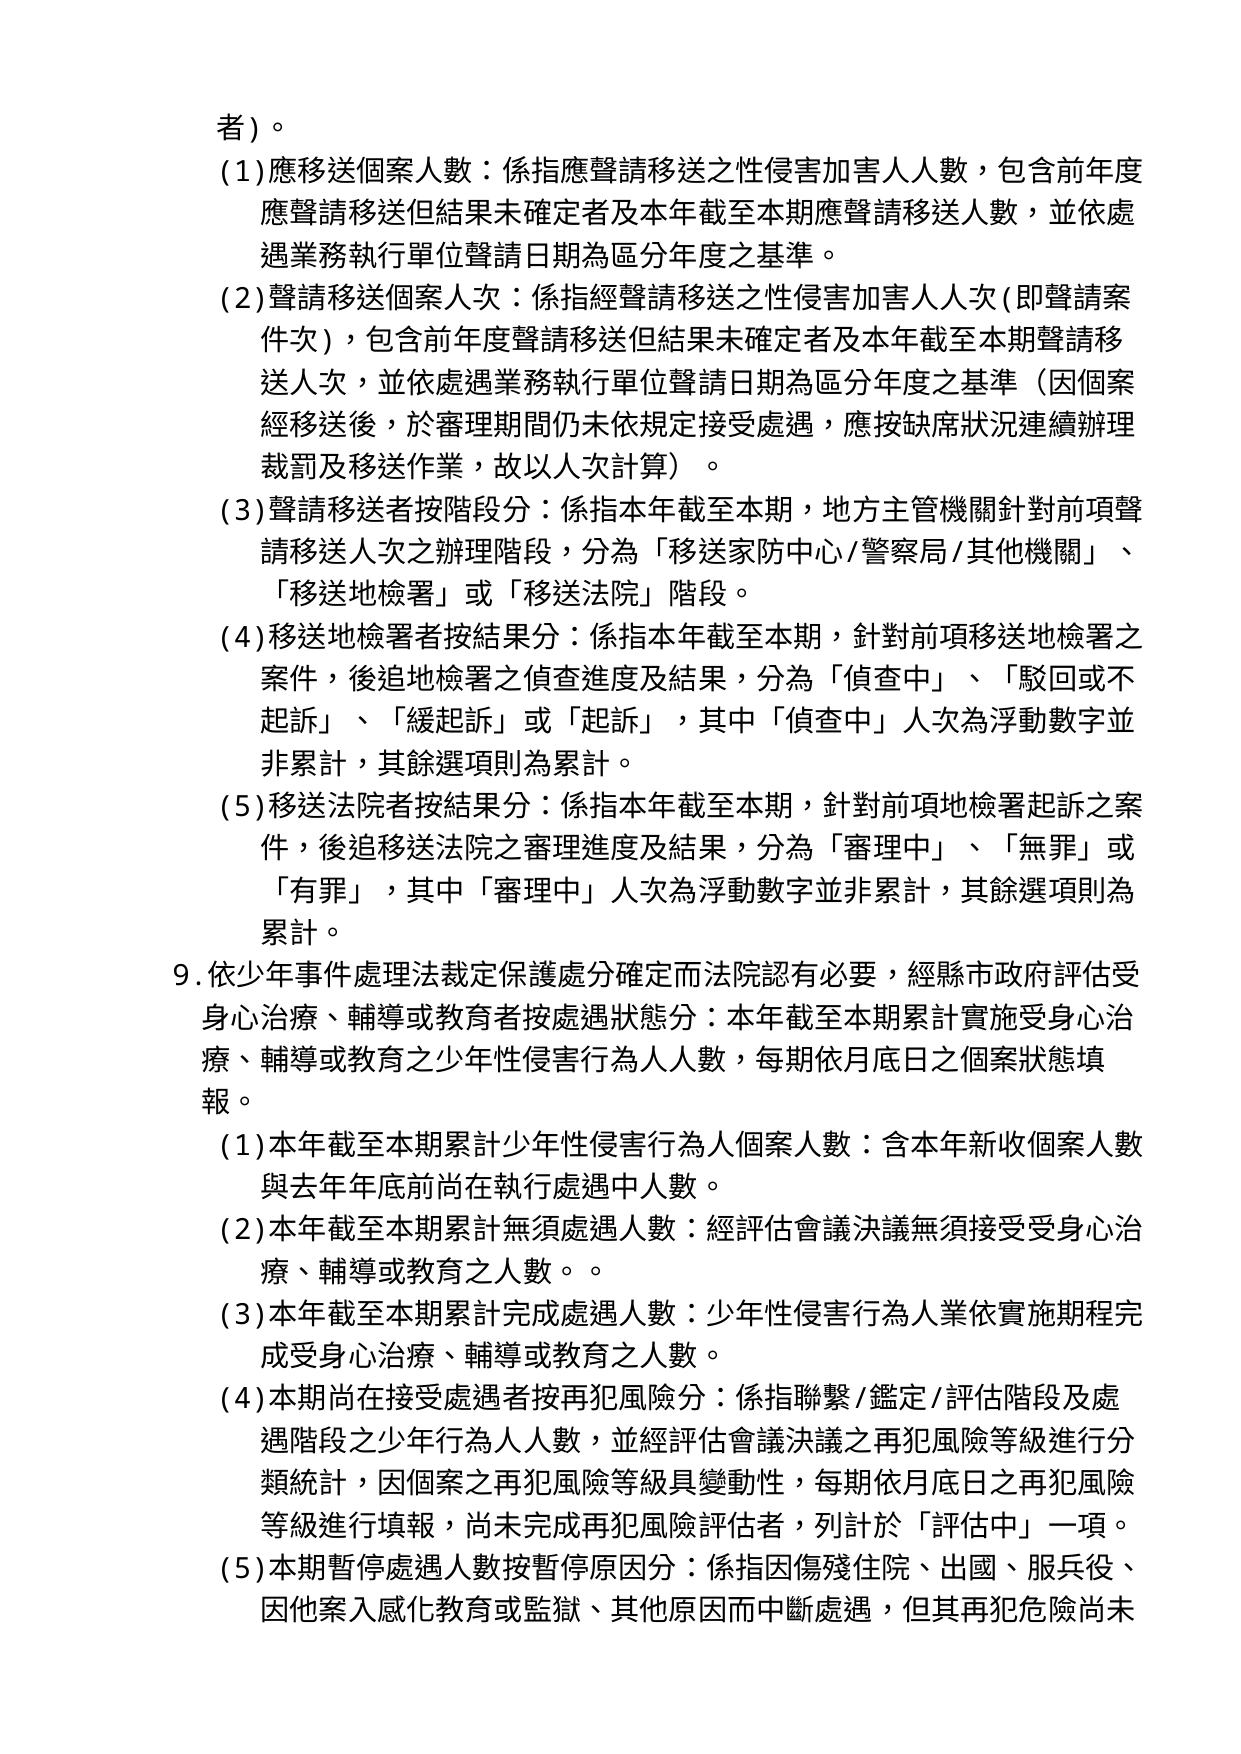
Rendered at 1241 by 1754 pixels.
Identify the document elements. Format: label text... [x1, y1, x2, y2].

table_header 統計資料背景說明 資料種類：社會保護統計 資料項目：桃園市性侵害加害人處遇 一、發布及編製機關單位 ＊發布機關、單位：桃園市政府社會局會計室 ＊編製單位：桃園市政府家庭暴力暨性侵害防治中心 ＊聯絡電話：(03)3322101#6444 ＊傳真：(03)3348721 ＊電子信箱：10075291@mail.tycg.gov.tw 二、發布形式 ＊口頭： ( )記者會或說明會 ＊書面： ( )新聞稿 ( )報表 ( )書刊，刊名： ＊電子媒體： ( )線上書刊及資料庫， 網址： ( )磁片 ( )光碟片 (√)其他 Open Document File (odf)、Portable Document Format (pdf) 或Excel檔案。 三、資料範圍、週期及時效 ＊統計地區範圍及對象：凡本市依據性侵害犯罪防治法針對設籍本市之加害人所執行性侵害加害人處遇之業務項目，均為統計範圍及對象。 ＊統計標準時間：動態資料上半年以1至6月、下半年以7至12月之事實為準，靜態資料上半年以本年累計至6月底、下半年以本年累計至12月底之事實為準。 ＊統計項目定義： (一)性侵害加害人：性侵害犯罪防治法所稱性侵害犯罪，係指觸犯刑法第221條至第227條、第228條、第229條、第332條第2項第2款、第334條第2項第2款、第348條第2項第1款及其特別法之罪；所稱加害人，係指觸犯前項各罪經判決有罪確定之人。 (二)性侵害加害人處遇：依據性侵害犯罪防治法第7條第1項及第31條第1項及第4項至第6項規定應接受身心治療、輔導或教育者。 1.本年截至本期加害人個案人數按處分類別分：含本年截至本期新收個案人數與去年年底前尚在執行處遇中人數，個案來源包括各地方法院、各地方檢察署、各監獄等，並參照性侵害犯罪防治法第20條第1項、第2條第3項及兒少性剝削防制條例第31條規定 (本欄不含依少年事件處理法裁定保護處分確定而法院認有必要者)。 2.本期加害人個案尚接受受身心治療、輔導或教育者按再犯等級分：係指聯繫/鑑定/評估階段及處遇階段之個案，經評估會議決議之再犯風險等級進行分類統計，因個案之再犯風險等級具變動性，每期依月底日之再犯風險等級進行填報，尚未完成再犯風險評估者，列計於「評估中」一項(本欄不含依少年事件處理法裁定保護處分確定而法院認有必要者)。 3.本期加害人個案尚接受受身心治療、輔導或教育者按處遇期程分：係指聯繫/鑑定/評估階段及處遇階段之個案，依其出席處遇次數計算處遇期程，因處遇期程具變動性，每期依月底日之累計處遇期程進行填報(本欄不含依少年事件處理法裁定保護處分確定而法院認有必要者)。 4.本期加害人個案暫停處遇人數按暫停原因分：係指因傷殘住院、出國、服兵役、因他案入監服刑或其他原因而中斷處遇，但其再犯危險尚未達結案條件者，因暫停處遇狀態具變動性，每期依月底日之個案狀態進行填報(本欄不含依少年事件處理法裁定保護處分確定而法院認有必要者)。 5.本年截至本期累計處遇期間再犯人數：自本年截至本期性侵害犯罪加害人實施身心治療及輔導教育處遇期間，再犯性侵害或其他案件經法院判決有罪確定者之累計人數(本欄不含依少年事件處理法裁定保護處分確定而法院認有必要者)。 (1)再犯性侵害案件：係指單純再犯性侵害犯罪防治法第2條所列之罪。 (2)再犯其他罪行且合併性侵害：再犯其他罪行且合併有性侵害犯罪防治法第2條所列之罪情形。 (3)再犯其他非性侵害案件：再犯其他罪行，但未有性侵害犯罪防治法第2條所列之罪情形。 6.本年截至本期累計加害人個案已結案人數按結案狀態分：自本年截至本期結束實施受身心治療、輔導或教育之人數(本欄不含依少年事件處理法裁定保護處分確定而法院認有必要者)，依結案原因填報，並分為以下四種： (1)無須處遇人數：本年截至本期經評估會議決議無須接受受身心治療、輔導或教育之累計人數。 (2)完成處遇人數：本年截至本期加害人業依實施期程完成受身心治療、輔導或教育，並經評估會議結案之累計人數。 (3)未完成處遇已結案人數：係指因再犯性侵害罪入獄、戶籍移轉外縣市、死亡、長期入住機構或其他原因而中斷處遇並結案（本欄不含非因戶籍遷出而轉介其他縣市繼續接受處遇之個案統計）。 (4)轉入強制治療人數：係指高再犯風險之加害人個案，經實施受身心治療、輔導或教育後評估其自我控制再犯預防仍無成效，直轄市、縣（市）政府依性侵害犯罪防治法第36條及刑法第91之1條、第37條及38條規定，將加害人個案轉入強制治療之人數。 7.本年截至本期加害人個案行政裁罰情形：係指地方主管機關針對未依規定接受處遇加害人行政裁罰之執行情形(本欄不含依少年事件處理法裁定保護處分確定而法院認有必要者)。 (1)應行政裁罰個案人數：係指未依規定接受受身心治療、輔導或教育之性侵害加害人人數，包含前年度申請行政裁罰但結果未確定人數及本年截至本期應行政裁罰人數，並依處遇業務執行單位申請日期為區分年度之基準。 (2)申請行政裁罰個案人次：係指未依規定接受受身心治療、輔導或教育性侵害加害人人次(即申請案件次)，包含前年度申請行政裁罰但結果未確定者及本年截至本期申請行政裁罰人次，並依處遇業務執行單位申請日期為區分年度之基準（因個案如經行政裁罰仍未出席，應按缺席狀況連續裁罰，故以人次計算）。 (3)申請行政裁罰者按結果分：係指本年截至本期地方主管機關針對前項申請行政裁罰人次之辦理進度及結果，分為「調查或簽辦中」、「駁回或不罰」及「裁罰確定」，其中「調查或簽辦中」人次為浮動數字並非累計，其餘選項則為累計。 8.本年截至本期加害人個案移送情形：係指經地方主管機關處以行政裁罰並限期履行，又未依規定接受受身心治療、輔導或教育者，聲請移送之執行情形(本欄不含依少年事件處理法裁定保護處分確定而法院認有必要者)。 (1)應移送個案人數：係指應聲請移送之性侵害加害人人數，包含前年度應聲請移送但結果未確定者及本年截至本期應聲請移送人數，並依處遇業務執行單位聲請日期為區分年度之基準。 (2)聲請移送個案人次：係指經聲請移送之性侵害加害人人次(即聲請案件次)，包含前年度聲請移送但結果未確定者及本年截至本期聲請移送人次，並依處遇業務執行單位聲請日期為區分年度之基準（因個案經移送後，於審理期間仍未依規定接受處遇，應按缺席狀況連續辦理裁罰及移送作業，故以人次計算）。 (3)聲請移送者按階段分：係指本年截至本期，地方主管機關針對前項聲請移送人次之辦理階段，分為「移送家防中心/警察局/其他機關」、「移送地檢署」或「移送法院」階段。 (4)移送地檢署者按結果分：係指本年截至本期，針對前項移送地檢署之案件，後追地檢署之偵查進度及結果，分為「偵查中」、「駁回或不起訴」、「緩起訴」或「起訴」，其中「偵查中」人次為浮動數字並非累計，其餘選項則為累計。 (5)移送法院者按結果分：係指本年截至本期，針對前項地檢署起訴之案件，後追移送法院之審理進度及結果，分為「審理中」、「無罪」或「有罪」，其中「審理中」人次為浮動數字並非累計，其餘選項則為累計。 9.依少年事件處理法裁定保護處分確定而法院認有必要，經縣市政府評估受身心治療、輔導或教育者按處遇狀態分：本年截至本期累計實施受身心治療、輔導或教育之少年性侵害行為人人數，每期依月底日之個案狀態填報。 (1)本年截至本期累計少年性侵害行為人個案人數：含本年新收個案人數與去年年底前尚在執行處遇中人數。 (2)本年截至本期累計無須處遇人數：經評估會議決議無須接受受身心治療、輔導或教育之人數。。 (3)本年截至本期累計完成處遇人數：少年性侵害行為人業依實施期程完成受身心治療、輔導或教育之人數。 (4)本期尚在接受處遇者按再犯風險分：係指聯繫/鑑定/評估階段及處遇階段之少年行為人人數，並經評估會議決議之再犯風險等級進行分類統計，因個案之再犯風險等級具變動性，每期依月底日之再犯風險等級進行填報，尚未完成再犯風險評估者，列計於「評估中」一項。 (5)本期暫停處遇人數按暫停原因分：係指因傷殘住院、出國、服兵役、因他案入感化教育或監獄、其他原因而中斷處遇，但其再犯危險尚未達結案條件者。 (6)本年截至本期累計未完成處遇已結案人數按結案原因分：包括因保護處分期滿未依規定接受處遇檢還少年法院(庭)、保護處分期限未滿未依規定接受處遇檢還少年法院(庭)、再犯性侵害案件入感化教育處所或監獄、戶籍移轉外縣市、死亡、長期入住機構、其他原因而中斷處遇並結案者（本欄不含非因戶籍遷出而轉介其他縣市繼續接受處遇之個案統計）。 10.計算方式： (1)本年截至本期加害人個案總數(A)=尚接受處遇人數(B)+暫停處遇人數(D)+本年截至本期已結案個案數(F) (2)本年截至本期累計少年性侵害行為人個案人數(a)=本年截至本期累計無須處遇人數(b)+本年截至本期累計完成處遇人數(c)+本期尚接受處遇人數(d)+本期暫停處遇人數(e)+本年截至本期累計未完成處遇已結案人數(f) ＊統計單位：人、人次。 ＊統計分類：橫項依「加害人性別」分；縱項依「本年截至本期加害人個案人數按處分類別分」、「本期加害人個案尚接受身心治療、輔導或教育者按再犯等級分」、「本期加害人個案尚接受受身心治療、輔導或教育者按處遇期程分」、「本期加害人個案暫停處遇人數按暫停原因分」、「本年截至本期累計處遇期間再犯人數按再犯案件分」、「本年截至本期累計加害人個案已結案人數按結案狀態分」、「本年截至本期加害人個案行政裁罰情形」、「本年截至本期加害人個案移送情形」及「依少年事件處理法裁定保護處分確定而法院認有必要，經縣市政府評估接受受身心治療、輔導或教育者按處遇狀態分」。 ＊發布週期(指資料編製或產生之頻率，如月、季、年等)：半年。 ＊時效(指統計標準時間至資料發布時間之間隔時間)：2個月又5日。 ＊資料變革：無。 四、公開資料發布訊息 ＊預告發布日期(含預告方式及週期)：每半年終了後2個月又5日(遇假日順延)以報表、網際網路發布。 ＊同步發送單位(說明資料發布時同步發送之單位或可同步查得該資料之網址)：衛生福利部統計處、桃園市政府主計處。 五、資料品質 ＊統計指標編製方法與資料來源說明：依據本府家庭暴力及性侵害防治中心（含二線輔導、家庭暴力事件服務處）辦理之性侵害加害人處遇資料彙編。 ＊統計資料交叉查核及確保資料合理性之機制(說明各項資料之相互關係及不同資料來源之相關統計差異性)： (一)本年截至本期加害人個案人數按處分類別分之總和=「合計」。 (二)本期加害人個案尚接受身心治療、輔導或教育者按再犯等級分(人)之總和 =「合計」。 (三)本期加害人個案尚接受身心治療、輔導或教育者按處遇期程分(人)之總和 =「合計」。 (四)本期加害人個案暫停處遇人數按暫停原因分(人)之總和=「合計」。 (五)本年截至本期累計加害人個案已結案人數按結案狀態分(人)之總和=「計」。 六、須注意及預定改變之事項(說明預定修正之資料、定義、統計方法等及其修正原因)：無。 七、其他事項：無。 [98, 105, 1155, 1629]
